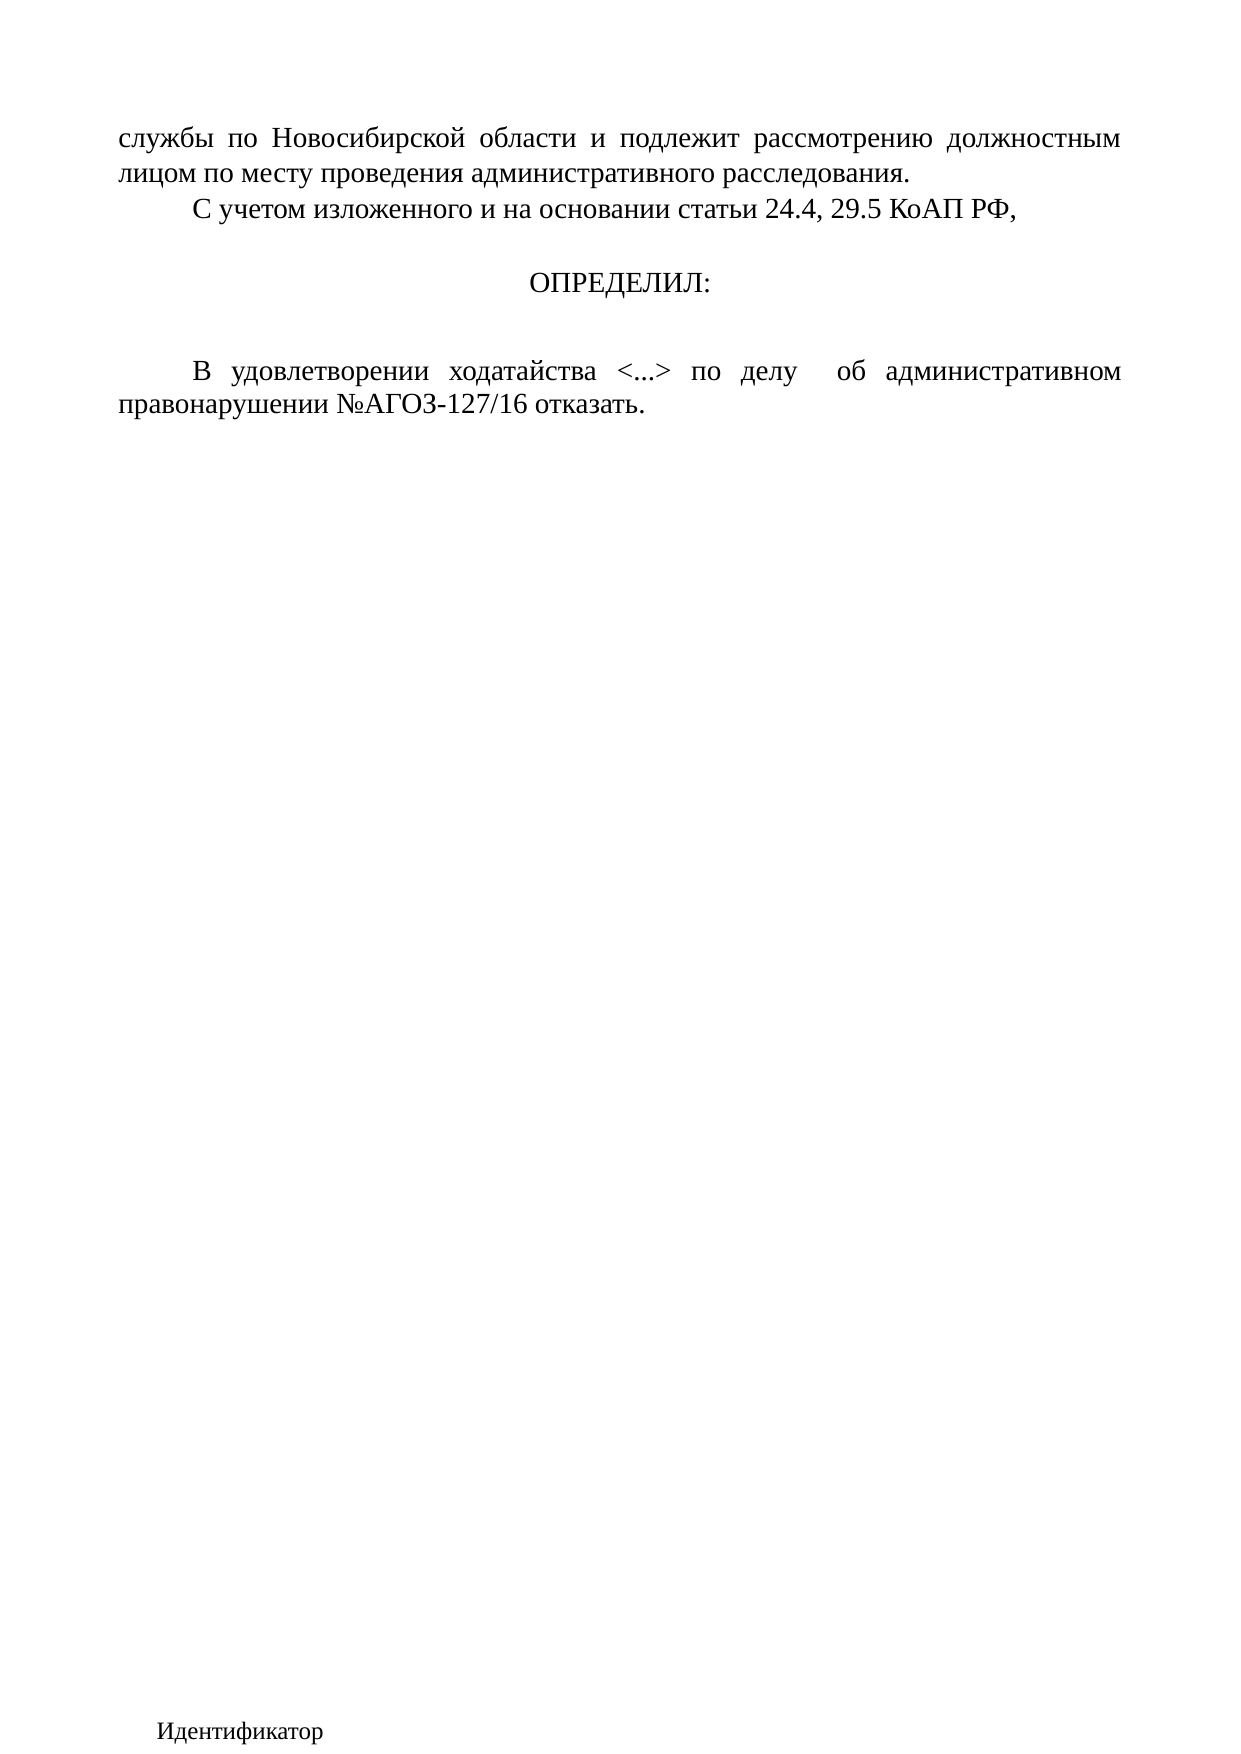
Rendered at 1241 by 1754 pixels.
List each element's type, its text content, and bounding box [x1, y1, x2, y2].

text службы по Новосибирской области и подлежит рассмотрению должностным лицом по месту проведения административного расследования. [118, 118, 1122, 189]
text В удовлетворении ходатайства <...> по делу об административном правонарушении №АГОЗ-127/16 отказать. [118, 353, 1122, 420]
text ОПРЕДЕЛИЛ: [118, 266, 1122, 299]
text С учетом изложенного и на основании статьи 24.4, 29.5 КоАП РФ, [118, 189, 1122, 224]
